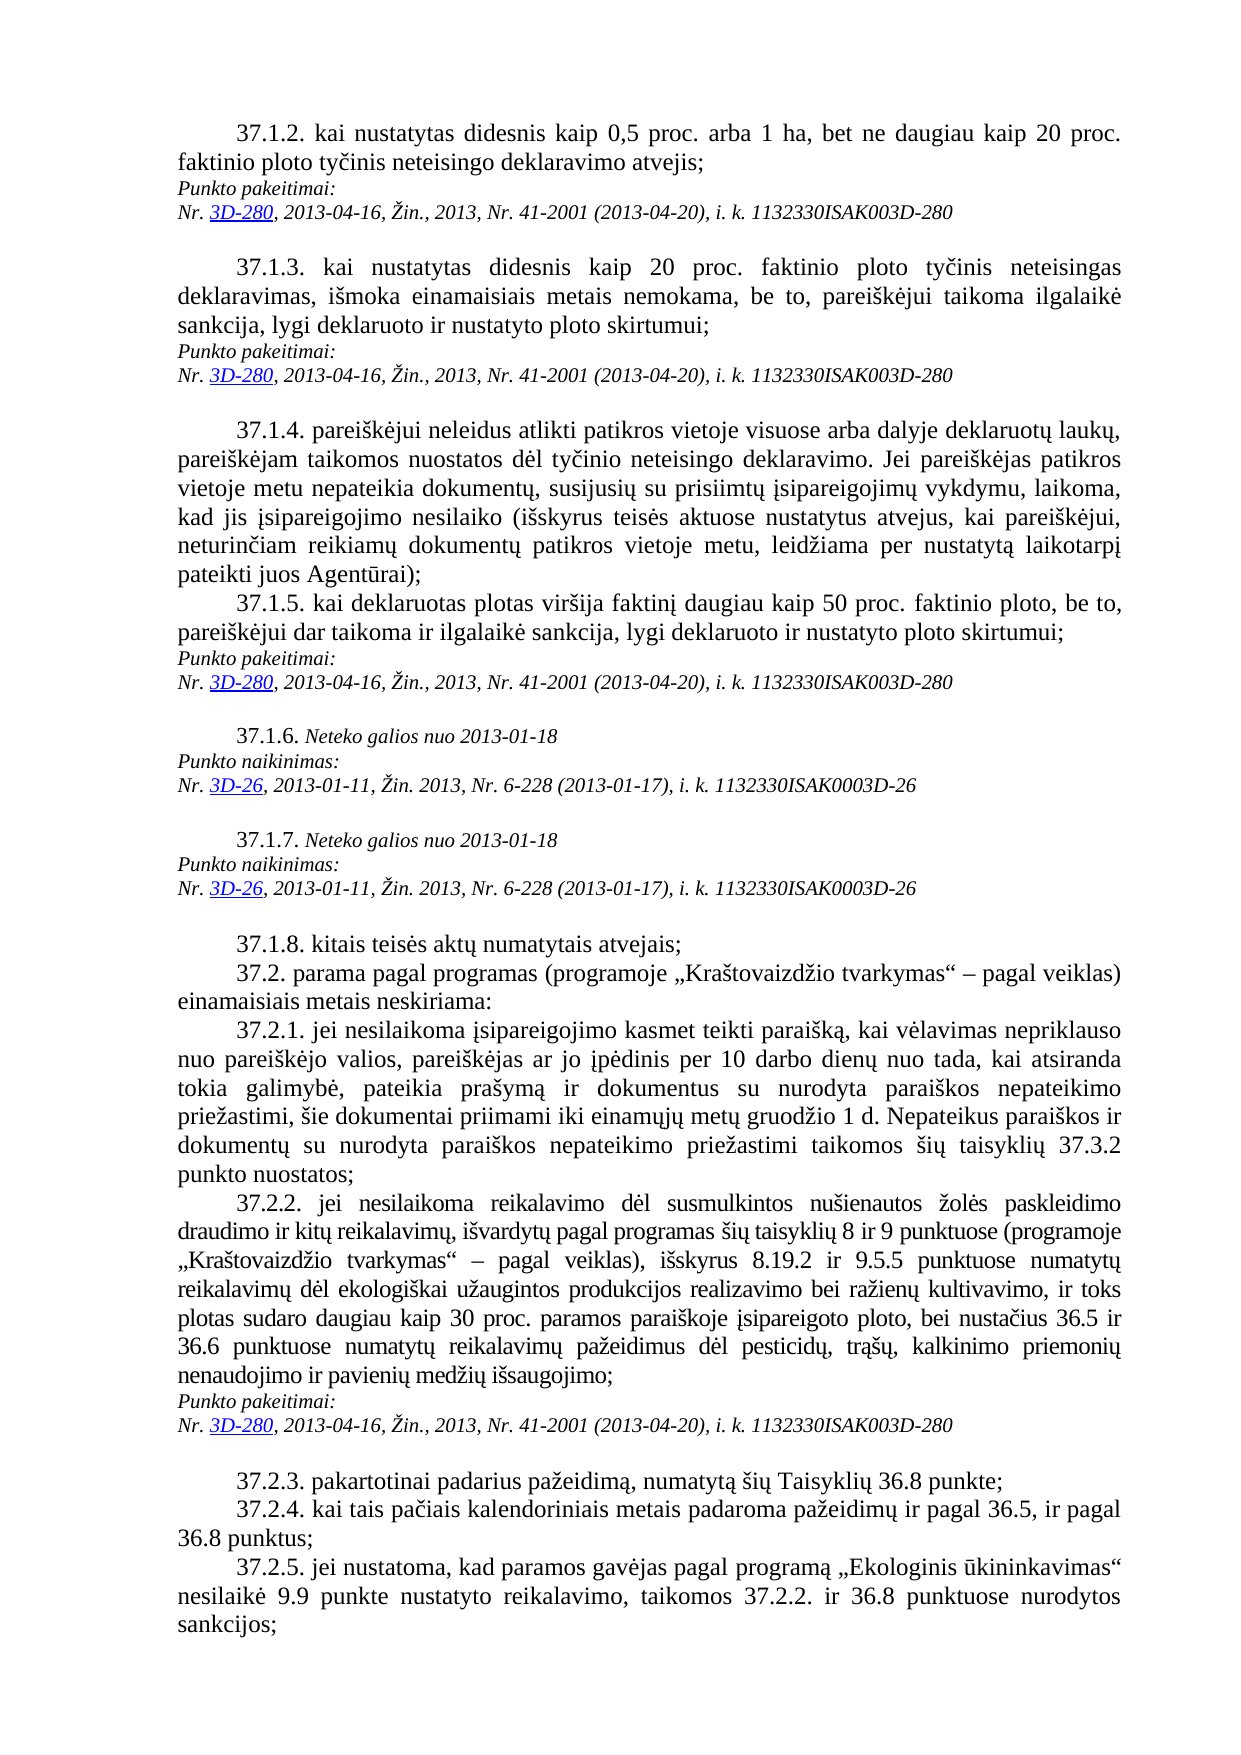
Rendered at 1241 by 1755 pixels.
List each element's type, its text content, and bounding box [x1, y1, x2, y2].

text 37.1.6. Neteko galios nuo 2013-01-18 [177, 722, 1122, 749]
text 37.1.7. Neteko galios nuo 2013-01-18 [177, 826, 1122, 852]
text 37.2.3. pakartotinai padarius pažeidimą, numatytą šių Taisyklių 36.8 punkte; [177, 1466, 1122, 1494]
text Punkto naikinimas: [177, 749, 1122, 773]
text 37.2. parama pagal programas (programoje „Kraštovaizdžio tvarkymas“ – pagal veiklas) einamaisiais metais neskiriama: [177, 958, 1122, 1015]
text 37.1.2. kai nustatytas didesnis kaip 0,5 proc. arba 1 ha, bet ne daugiau kaip 20 proc. faktinio ploto tyčinis neteisingo deklaravimo atvejis; [177, 118, 1122, 176]
text Nr. 3D-26, 2013-01-11, Žin. 2013, Nr. 6-228 (2013-01-17), i. k. 1132330ISAK0003D-26 [177, 773, 1122, 797]
text 37.1.8. kitais teisės aktų numatytais atvejais; [177, 929, 1122, 958]
text Punkto pakeitimai: [177, 339, 1122, 363]
text Punkto pakeitimai: [177, 646, 1122, 670]
text Nr. 3D-280, 2013-04-16, Žin., 2013, Nr. 41-2001 (2013-04-20), i. k. 1132330ISAK003D-280 [177, 200, 1122, 224]
text 37.2.1. jei nesilaikoma įsipareigojimo kasmet teikti paraišką, kai vėlavimas nepriklauso nuo pareiškėjo valios, pareiškėjas ar jo įpėdinis per 10 darbo dienų nuo tada, kai atsiranda tokia galimybė, pateikia prašymą ir dokumentus su nurodyta paraiškos nepateikimo priežastimi, šie dokumentai priimami iki einamųjų metų gruodžio 1 d. Nepateikus paraiškos ir dokumentų su nurodyta paraiškos nepateikimo priežastimi taikomos šių taisyklių 37.3.2 punkto nuostatos; [177, 1015, 1122, 1188]
text Nr. 3D-26, 2013-01-11, Žin. 2013, Nr. 6-228 (2013-01-17), i. k. 1132330ISAK0003D-26 [177, 876, 1122, 900]
text 37.1.3. kai nustatytas didesnis kaip 20 proc. faktinio ploto tyčinis neteisingas deklaravimas, išmoka einamaisiais metais nemokama, be to, pareiškėjui taikoma ilgalaikė sankcija, lygi deklaruoto ir nustatyto ploto skirtumui; [177, 252, 1122, 339]
text Nr. 3D-280, 2013-04-16, Žin., 2013, Nr. 41-2001 (2013-04-20), i. k. 1132330ISAK003D-280 [177, 1413, 1122, 1437]
text Punkto naikinimas: [177, 852, 1122, 876]
text 37.2.2. jei nesilaikoma reikalavimo dėl susmulkintos nušienautos žolės paskleidimo draudimo ir kitų reikalavimų, išvardytų pagal programas šių taisyklių 8 ir 9 punktuose (programoje „Kraštovaizdžio tvarkymas“ – pagal veiklas), išskyrus 8.19.2 ir 9.5.5 punktuose numatytų reikalavimų dėl ekologiškai užaugintos produkcijos realizavimo bei ražienų kultivavimo, ir toks plotas sudaro daugiau kaip 30 proc. paramos paraiškoje įsipareigoto ploto, bei nustačius 36.5 ir 36.6 punktuose numatytų reikalavimų pažeidimus dėl pesticidų, trąšų, kalkinimo priemonių nenaudojimo ir pavienių medžių išsaugojimo; [177, 1188, 1122, 1389]
text 37.2.5. jei nustatoma, kad paramos gavėjas pagal programą „Ekologinis ūkininkavimas“ nesilaikė 9.9 punkte nustatyto reikalavimo, taikomos 37.2.2. ir 36.8 punktuose nurodytos sankcijos; [177, 1552, 1122, 1638]
text 37.1.4. pareiškėjui neleidus atlikti patikros vietoje visuose arba dalyje deklaruotų laukų, pareiškėjam taikomos nuostatos dėl tyčinio neteisingo deklaravimo. Jei pareiškėjas patikros vietoje metu nepateikia dokumentų, susijusių su prisiimtų įsipareigojimų vykdymu, laikoma, kad jis įsipareigojimo nesilaiko (išskyrus teisės aktuose nustatytus atvejus, kai pareiškėjui, neturinčiam reikiamų dokumentų patikros vietoje metu, leidžiama per nustatytą laikotarpį pateikti juos Agentūrai); [177, 416, 1122, 588]
text 37.1.5. kai deklaruotas plotas viršija faktinį daugiau kaip 50 proc. faktinio ploto, be to, pareiškėjui dar taikoma ir ilgalaikė sankcija, lygi deklaruoto ir nustatyto ploto skirtumui; [177, 588, 1122, 646]
text 37.2.4. kai tais pačiais kalendoriniais metais padaroma pažeidimų ir pagal 36.5, ir pagal 36.8 punktus; [177, 1494, 1122, 1552]
text Punkto pakeitimai: [177, 176, 1122, 200]
text Punkto pakeitimai: [177, 1389, 1122, 1413]
text Nr. 3D-280, 2013-04-16, Žin., 2013, Nr. 41-2001 (2013-04-20), i. k. 1132330ISAK003D-280 [177, 363, 1122, 387]
text Nr. 3D-280, 2013-04-16, Žin., 2013, Nr. 41-2001 (2013-04-20), i. k. 1132330ISAK003D-280 [177, 670, 1122, 694]
